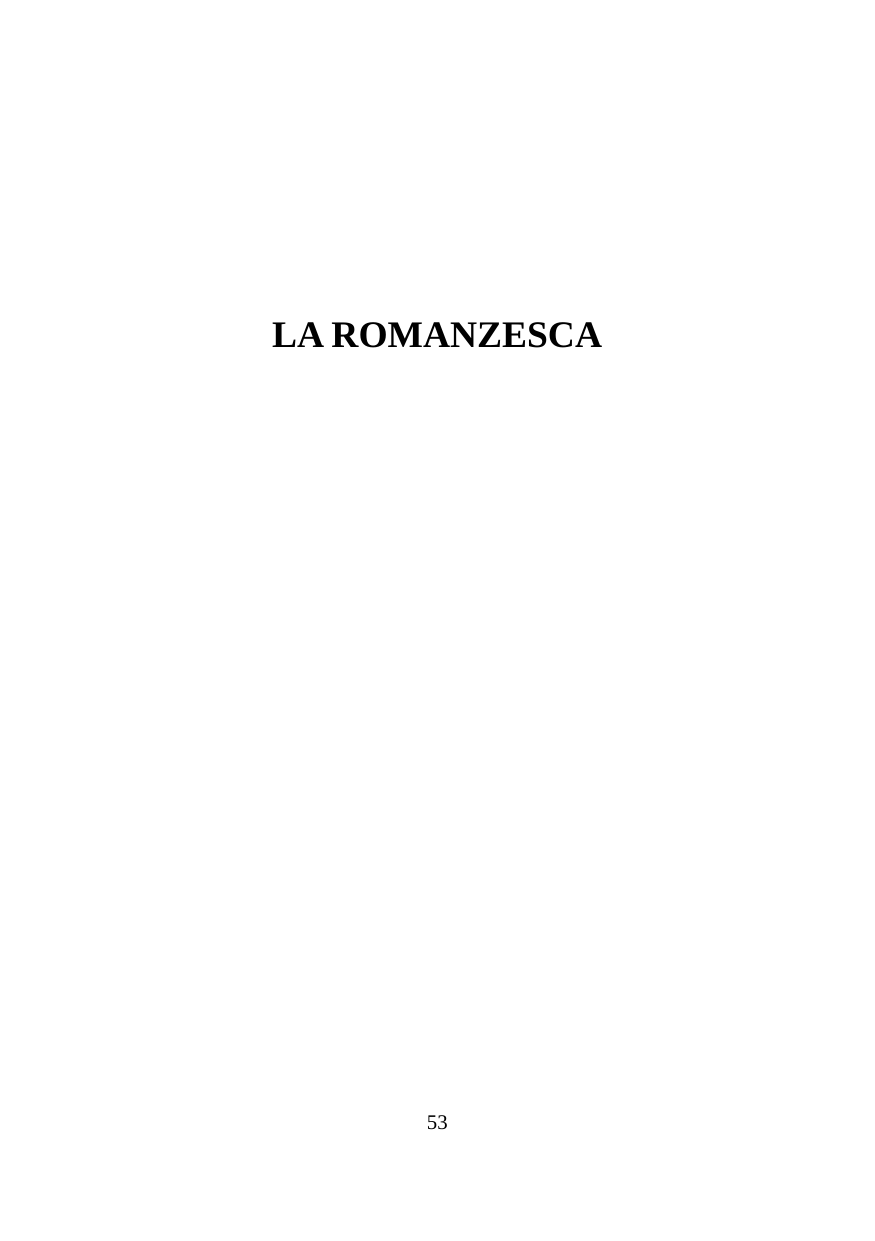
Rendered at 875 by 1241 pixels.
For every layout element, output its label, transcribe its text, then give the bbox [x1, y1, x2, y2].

subtitle LA ROMANZESCA [106, 313, 768, 356]
